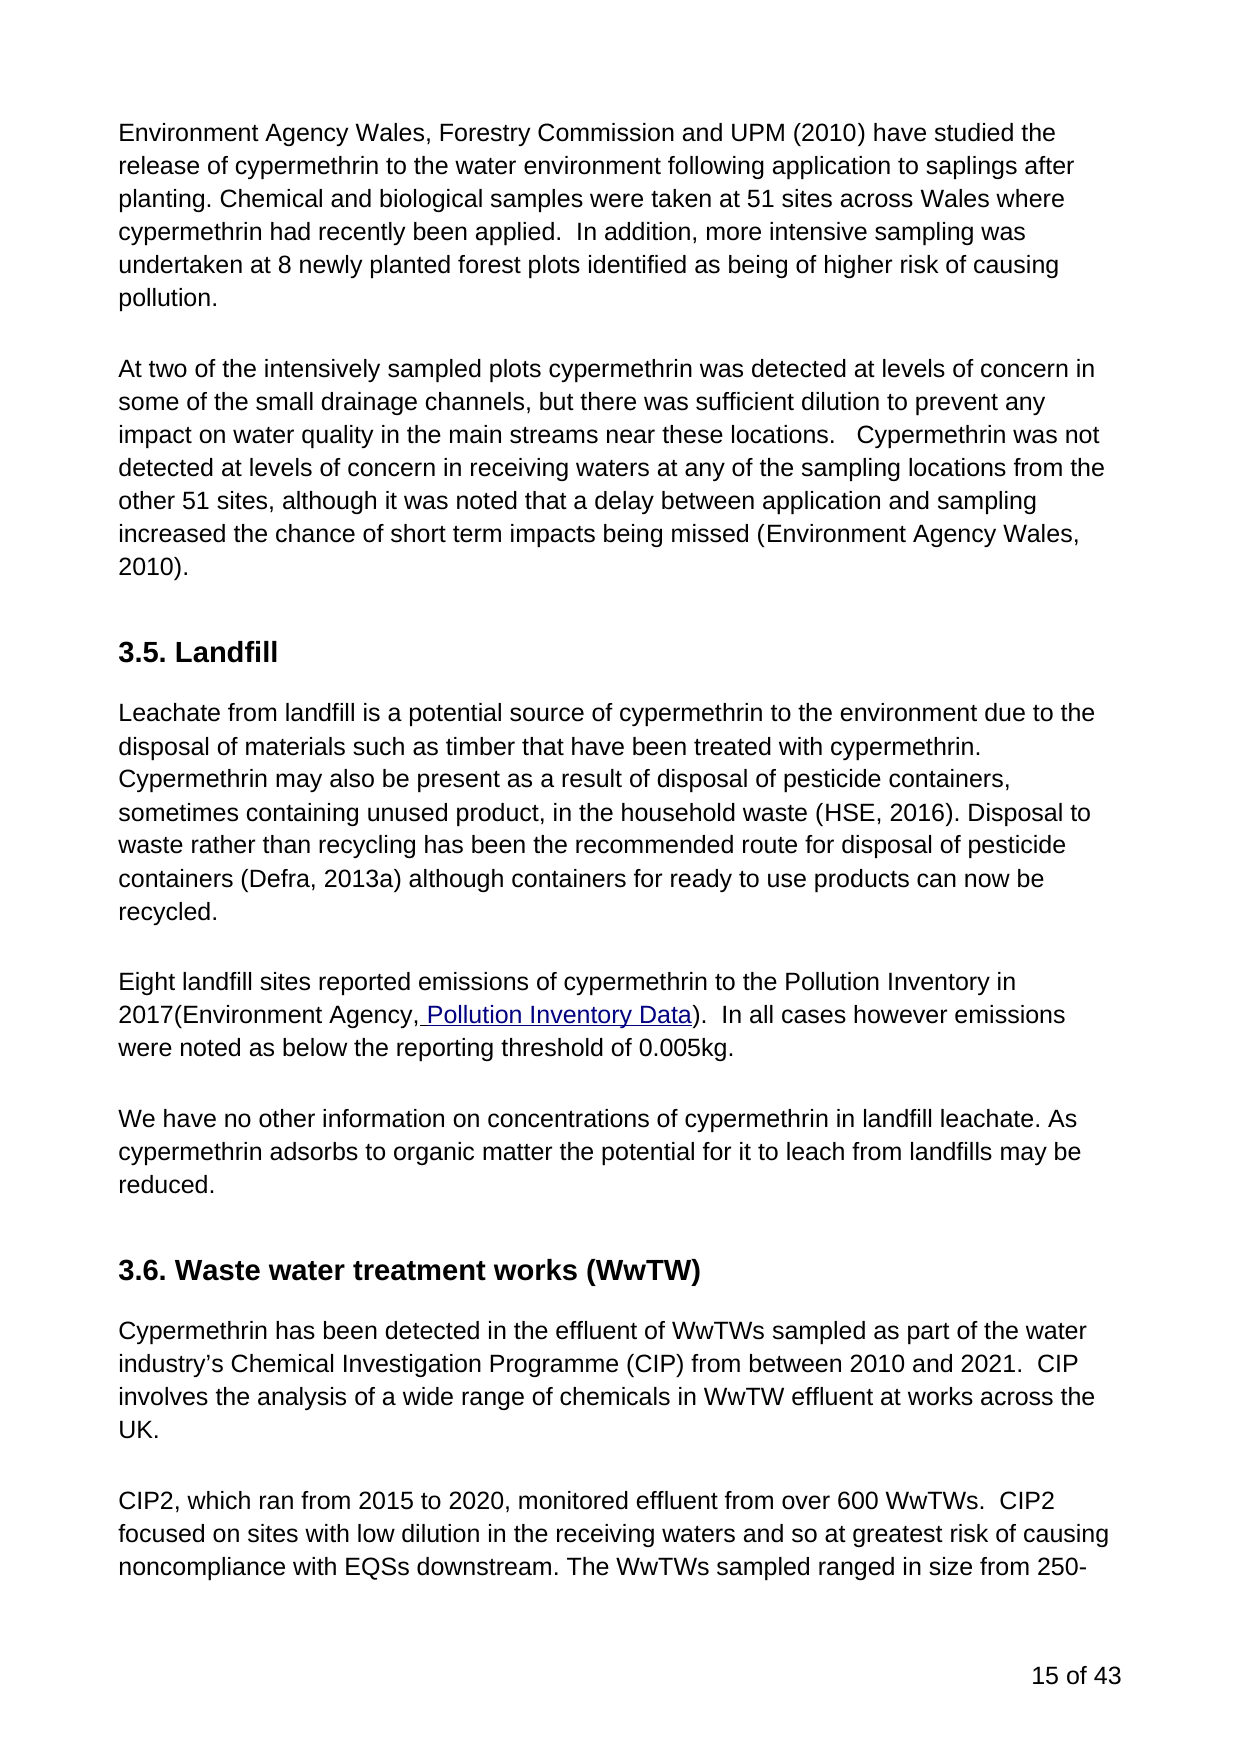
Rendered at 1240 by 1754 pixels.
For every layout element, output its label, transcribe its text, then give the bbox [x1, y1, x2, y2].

subtitle 3.5. Landfill [118, 635, 1121, 668]
text We have no other information on concentrations of cypermethrin in landfill leachate. As cypermethrin adsorbs to organic matter the potential for it to leach from landfills may be reduced. [118, 1104, 1121, 1198]
text Cypermethrin has been detected in the effluent of WwTWs sampled as part of the water industry’s Chemical Investigation Programme (CIP) from between 2010 and 2021. CIP involves the analysis of a wide range of chemicals in WwTW effluent at works across the UK. [118, 1316, 1121, 1444]
text Eight landfill sites reported emissions of cypermethrin to the Pollution Inventory in 2017(Environment Agency, Pollution Inventory Data). In all cases however emissions were noted as below the reporting threshold of 0.005kg. [118, 967, 1121, 1062]
text Environment Agency Wales, Forestry Commission and UPM (2010) have studied the release of cypermethrin to the water environment following application to saplings after planting. Chemical and biological samples were taken at 51 sites across Wales where cypermethrin had recently been applied. In addition, more intensive sampling was undertaken at 8 newly planted forest plots identified as being of higher risk of causing pollution. [118, 118, 1121, 312]
text CIP2, which ran from 2015 to 2020, monitored effluent from over 600 WwTWs. CIP2 focused on sites with low dilution in the receiving waters and so at greatest risk of causing noncompliance with EQSs downstream. The WwTWs sampled ranged in size from 250- [118, 1486, 1121, 1581]
text At two of the intensively sampled plots cypermethrin was detected at levels of concern in some of the small drainage channels, but there was sufficient dilution to prevent any impact on water quality in the main streams near these locations. Cypermethrin was not detected at levels of concern in receiving waters at any of the sampling locations from the other 51 sites, although it was noted that a delay between application and sampling increased the chance of short term impacts being missed (Environment Agency Wales, 2010). [118, 354, 1121, 581]
text Leachate from landfill is a potential source of cypermethrin to the environment due to the disposal of materials such as timber that have been treated with cypermethrin. Cypermethrin may also be present as a result of disposal of pesticide containers, sometimes containing unused product, in the household waste (HSE, 2016). Disposal to waste rather than recycling has been the recommended route for disposal of pesticide containers (Defra, 2013a) although containers for ready to use products can now be recycled. [118, 698, 1121, 925]
subtitle 3.6. Waste water treatment works (WwTW) [118, 1253, 1121, 1286]
